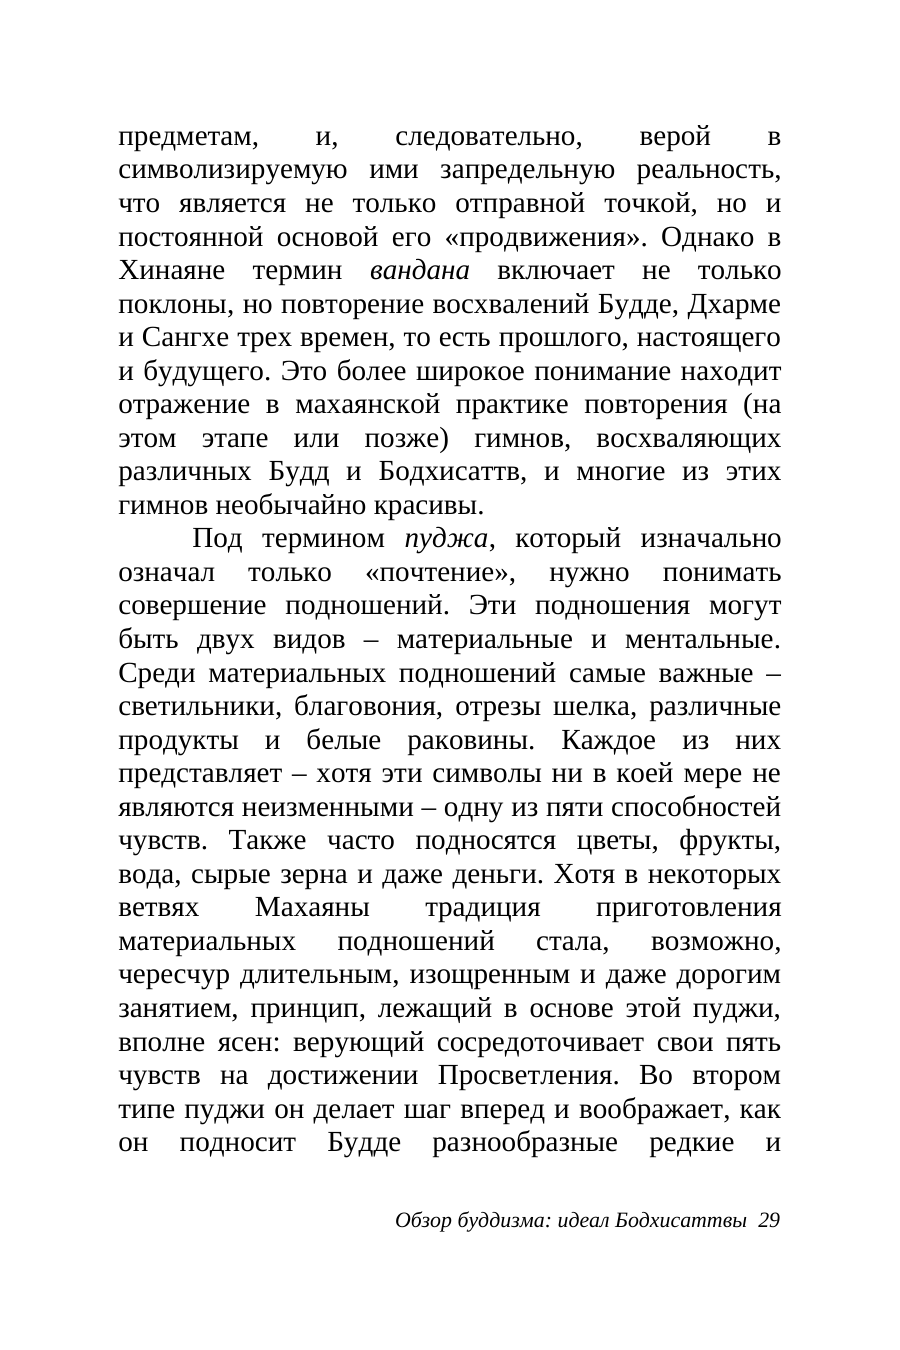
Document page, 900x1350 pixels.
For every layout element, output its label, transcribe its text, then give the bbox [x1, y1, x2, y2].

text Под термином пуджа, который изначально означал только «почтение», нужно понимать совершение подношений. Эти подношения могут быть двух видов – материальные и ментальные. Среди материальных подношений самые важные – светильники, благовония, отрезы шелка, различные продукты и белые раковины. Каждое из них представляет – хотя эти символы ни в коей мере не являются неизменными – одну из пяти способностей чувств. Также часто подносятся цветы, фрукты, вода, сырые зерна и даже деньги. Хотя в некоторых ветвях Махаяны традиция приготовления материальных подношений стала, возможно, чересчур длительным, изощренным и даже дорогим занятием, принцип, лежащий в основе этой пуджи, вполне ясен: верующий сосредоточивает свои пять чувств на достижении Просветления. Во втором типе пуджи он делает шаг вперед и воображает, как он подносит Будде разнообразные редкие и [118, 521, 782, 1158]
text предметам, и, следовательно, верой в символизируемую ими запредельную реальность, что является не только отправной точкой, но и постоянной основой его «продвижения». Однако в Хинаяне термин вандана включает не только поклоны, но повторение восхвалений Будде, Дхарме и Сангхе трех времен, то есть прошлого, настоящего и будущего. Это более широкое понимание находит отражение в махаянской практике повторения (на этом этапе или позже) гимнов, восхваляющих различных Будд и Бодхисаттв, и многие из этих гимнов необычайно красивы. [118, 118, 782, 521]
